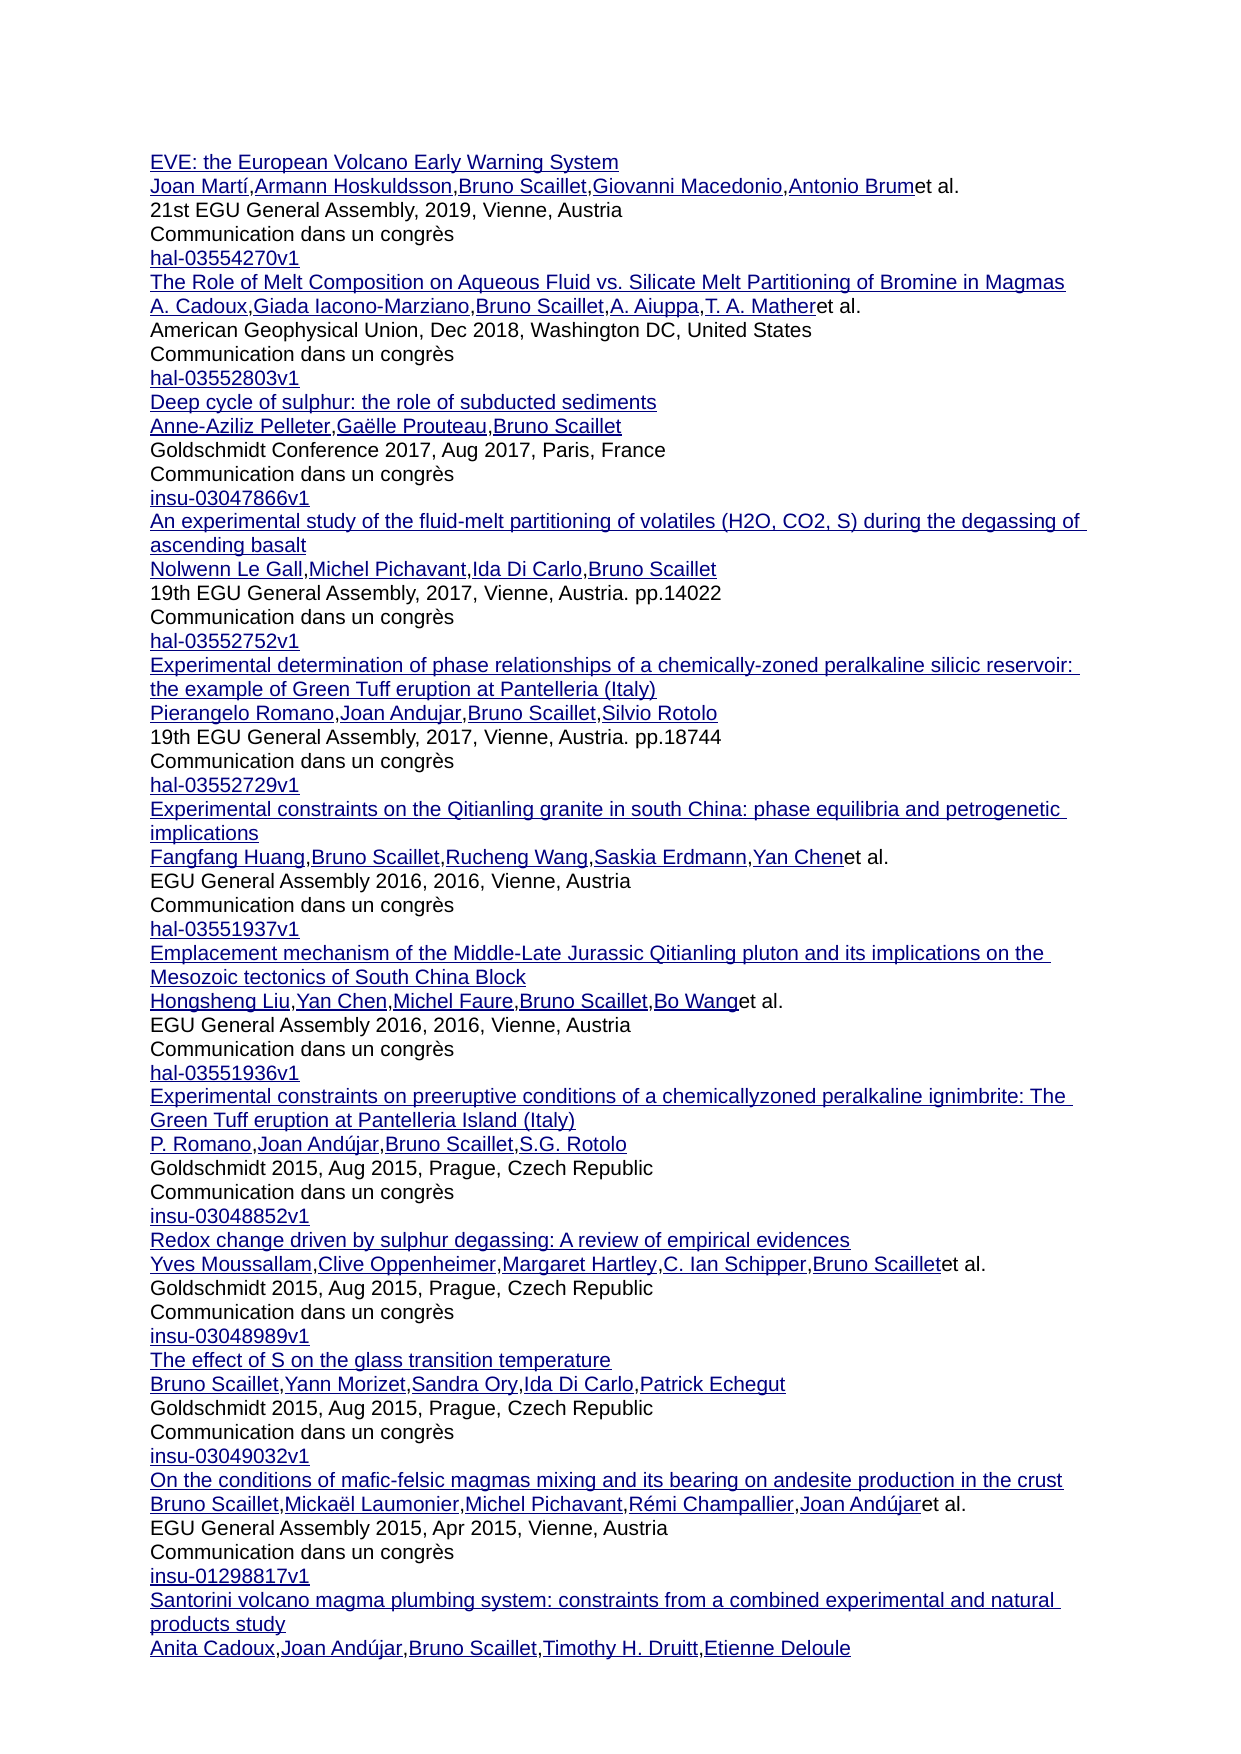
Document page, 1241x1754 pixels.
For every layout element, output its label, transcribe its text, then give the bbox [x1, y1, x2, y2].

table_cell The effect of S on the glass transition temperature Bruno Scaillet,Yann Morizet,Sandra Ory,Ida Di Carlo,Patrick Echegut Goldschmidt 2015, Aug 2015, Prague, Czech Republic Communication dans un congrès insu-03049032v1 [150, 1348, 1090, 1468]
table_cell Experimental constraints on the Qitianling granite in south China: phase equilibria and petrogenetic implications Fangfang Huang,Bruno Scaillet,Rucheng Wang,Saskia Erdmann,Yan Chenet al. EGU General Assembly 2016, 2016, Vienne, Austria Communication dans un congrès hal-03551937v1 [150, 797, 1090, 941]
table_cell Experimental constraints on preeruptive conditions of a chemicallyzoned peralkaline ignimbrite: The Green Tuff eruption at Pantelleria Island (Italy) P. Romano,Joan Andújar,Bruno Scaillet,S.G. Rotolo Goldschmidt 2015, Aug 2015, Prague, Czech Republic Communication dans un congrès insu-03048852v1 [150, 1084, 1090, 1228]
table_cell Santorini volcano magma plumbing system: constraints from a combined experimental and natural products study Anita Cadoux,Joan Andújar,Bruno Scaillet,Timothy H. Druitt,Etienne Deloule [150, 1588, 1090, 1659]
table_cell Deep cycle of sulphur: the role of subducted sediments Anne-Aziliz Pelleter,Gaëlle Prouteau,Bruno Scaillet Goldschmidt Conference 2017, Aug 2017, Paris, France Communication dans un congrès insu-03047866v1 [150, 390, 1090, 509]
table_cell EVE: the European Volcano Early Warning System Joan Martí,Armann Hoskuldsson,Bruno Scaillet,Giovanni Macedonio,Antonio Brumet al. 21st EGU General Assembly, 2019, Vienne, Austria Communication dans un congrès hal-03554270v1 [150, 150, 1090, 270]
table_cell Emplacement mechanism of the Middle-Late Jurassic Qitianling pluton and its implications on the Mesozoic tectonics of South China Block Hongsheng Liu,Yan Chen,Michel Faure,Bruno Scaillet,Bo Wanget al. EGU General Assembly 2016, 2016, Vienne, Austria Communication dans un congrès hal-03551936v1 [150, 941, 1090, 1084]
table_cell An experimental study of the fluid-melt partitioning of volatiles (H2O, CO2, S) during the degassing of ascending basalt Nolwenn Le Gall,Michel Pichavant,Ida Di Carlo,Bruno Scaillet 19th EGU General Assembly, 2017, Vienne, Austria. pp.14022 Communication dans un congrès hal-03552752v1 [150, 509, 1090, 653]
table_cell Redox change driven by sulphur degassing: A review of empirical evidences Yves Moussallam,Clive Oppenheimer,Margaret Hartley,C. Ian Schipper,Bruno Scailletet al. Goldschmidt 2015, Aug 2015, Prague, Czech Republic Communication dans un congrès insu-03048989v1 [150, 1228, 1090, 1348]
table_cell On the conditions of mafic-felsic magmas mixing and its bearing on andesite production in the crust Bruno Scaillet,Mickaël Laumonier,Michel Pichavant,Rémi Champallier,Joan Andújaret al. EGU General Assembly 2015, Apr 2015, Vienne, Austria Communication dans un congrès insu-01298817v1 [150, 1468, 1090, 1587]
table_cell The Role of Melt Composition on Aqueous Fluid vs. Silicate Melt Partitioning of Bromine in Magmas A. Cadoux,Giada Iacono-Marziano,Bruno Scaillet,A. Aiuppa,T. A. Matheret al. American Geophysical Union, Dec 2018, Washington DC, United States Communication dans un congrès hal-03552803v1 [150, 270, 1090, 389]
table_cell Experimental determination of phase relationships of a chemically-zoned peralkaline silicic reservoir: the example of Green Tuff eruption at Pantelleria (Italy) Pierangelo Romano,Joan Andujar,Bruno Scaillet,Silvio Rotolo 19th EGU General Assembly, 2017, Vienne, Austria. pp.18744 Communication dans un congrès hal-03552729v1 [150, 653, 1090, 797]
